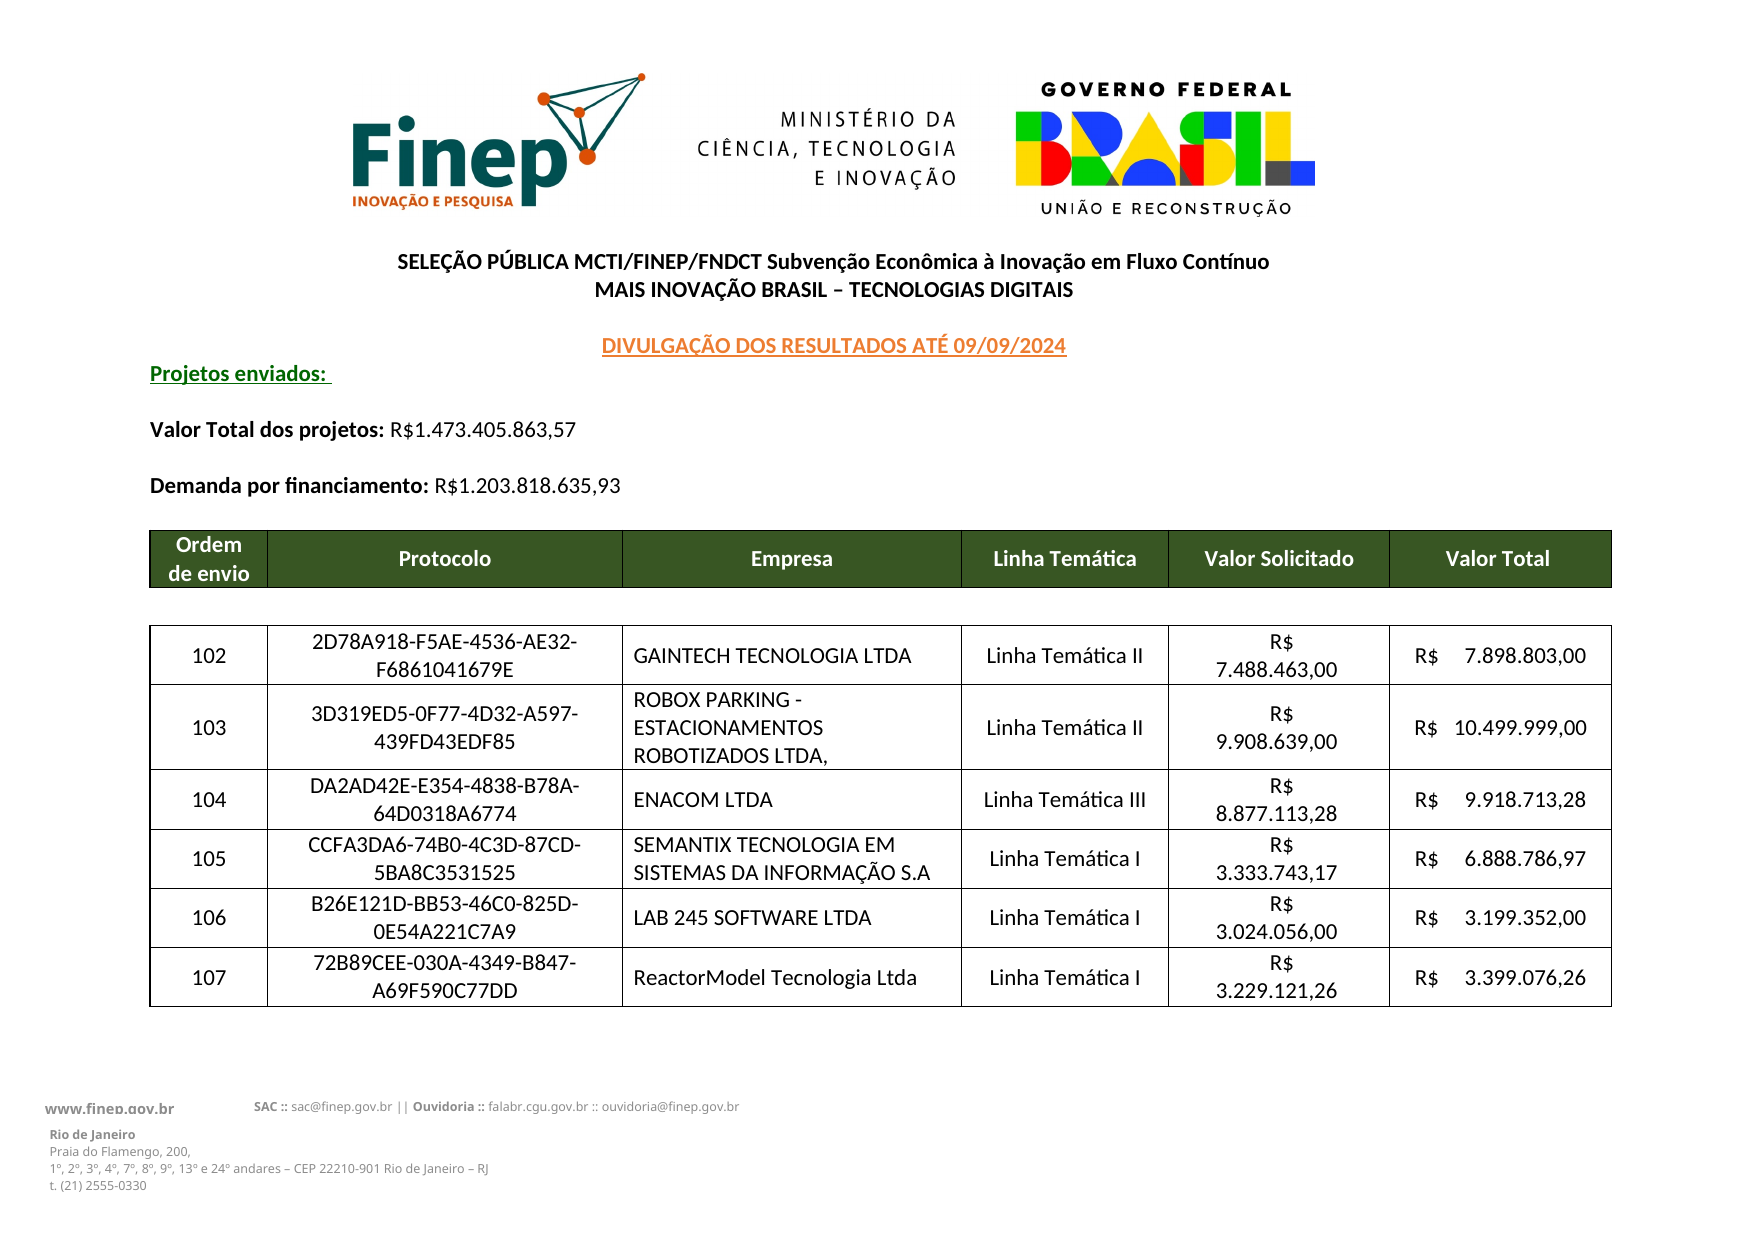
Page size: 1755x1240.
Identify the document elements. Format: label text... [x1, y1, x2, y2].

table_cell DA2AD42E-E354-4838-B78A-64D0318A6774 [268, 770, 622, 828]
table_cell R$ 3.399.076,26 [1390, 948, 1611, 1006]
table_cell ReactorModel Tecnologia Ltda [623, 948, 961, 1006]
table_cell 103 [151, 685, 267, 769]
table_cell SEMANTIX TECNOLOGIA EM SISTEMAS DA INFORMAÇÃO S.A [623, 830, 961, 887]
table_cell Linha Temática II [962, 685, 1168, 769]
table_cell 102 [151, 626, 267, 684]
table_cell CCFA3DA6-74B0-4C3D-87CD-5BA8C3531525 [268, 830, 622, 887]
table_cell R$ 7.488.463,00 [1169, 626, 1389, 684]
table_cell Linha Temática II [962, 626, 1168, 684]
table_cell ROBOX PARKING - ESTACIONAMENTOS ROBOTIZADOS LTDA, [623, 685, 961, 769]
table_cell 106 [151, 889, 267, 947]
table_cell Linha Temática I [962, 948, 1168, 1006]
table_cell LAB 245 SOFTWARE LTDA [623, 889, 961, 947]
table_cell 2D78A918-F5AE-4536-AE32-F6861041679E [268, 626, 622, 684]
table_cell R$ 8.877.113,28 [1169, 770, 1389, 828]
table_cell R$ 10.499.999,00 [1390, 685, 1611, 769]
table_cell Linha Temática III [962, 770, 1168, 828]
table_cell Linha Temática I [962, 830, 1168, 887]
table_cell R$ 7.898.803,00 [1390, 626, 1611, 684]
table_cell 3D319ED5-0F77-4D32-A597-439FD43EDF85 [268, 685, 622, 769]
table_cell R$ 3.199.352,00 [1390, 889, 1611, 947]
table_cell ENACOM LTDA [623, 770, 961, 828]
table_cell 105 [151, 830, 267, 887]
table_cell 72B89CEE-030A-4349-B847-A69F590C77DD [268, 948, 622, 1006]
table_cell R$ 3.333.743,17 [1169, 830, 1389, 887]
table_cell 104 [151, 770, 267, 828]
table_cell R$ 3.229.121,26 [1169, 948, 1389, 1006]
table_cell R$ 6.888.786,97 [1390, 830, 1611, 887]
table_cell 107 [151, 948, 267, 1006]
table_cell B26E121D-BB53-46C0-825D-0E54A221C7A9 [268, 889, 622, 947]
table_cell Linha Temática I [962, 889, 1168, 947]
table_cell R$ 9.918.713,28 [1390, 770, 1611, 828]
table_cell R$ 3.024.056,00 [1169, 889, 1389, 947]
table_cell GAINTECH TECNOLOGIA LTDA [623, 626, 961, 684]
table_cell R$ 9.908.639,00 [1169, 685, 1389, 769]
